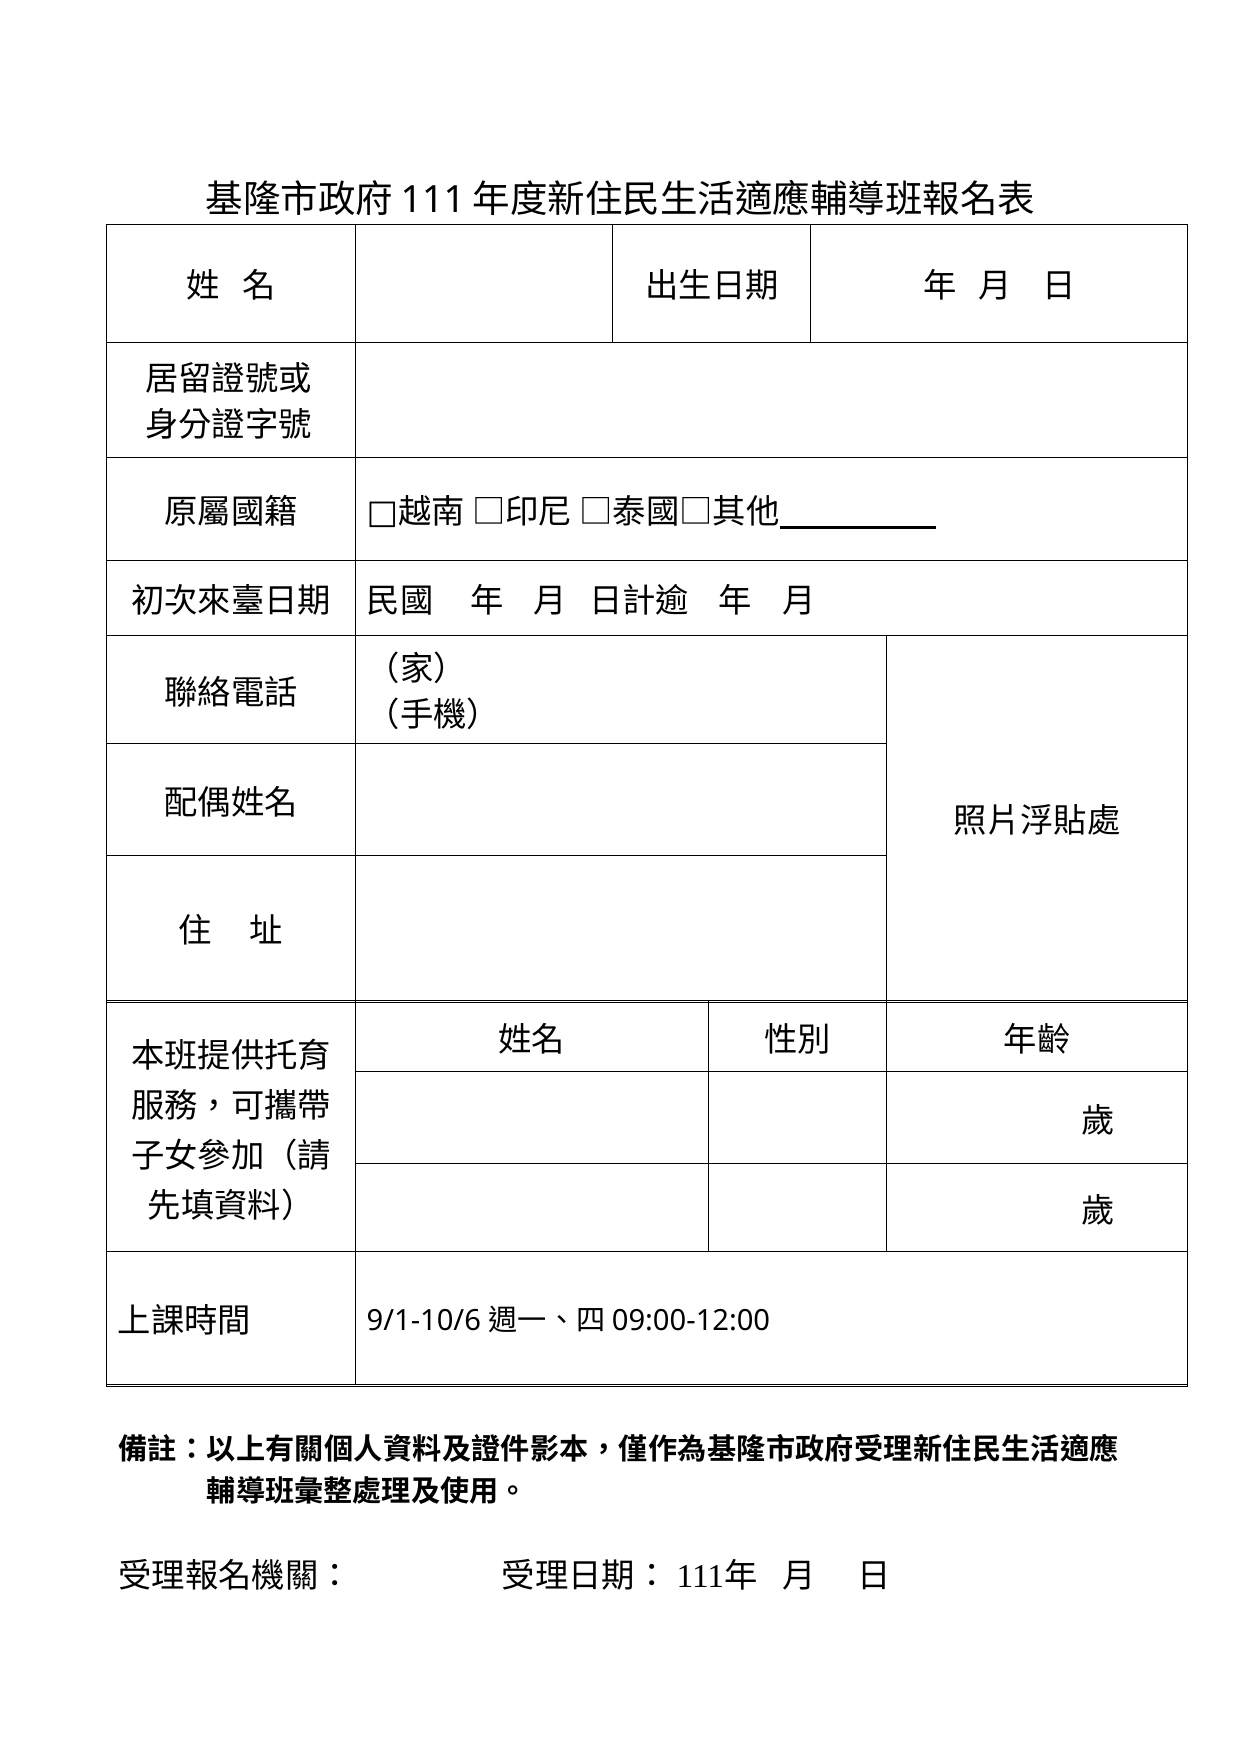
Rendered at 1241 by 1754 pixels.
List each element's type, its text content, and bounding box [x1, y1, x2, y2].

table_cell 上課時間 [107, 1252, 355, 1384]
table_cell 民國 年 月 日計逾 年 月 [356, 561, 1187, 635]
table_cell [356, 343, 1187, 457]
table_cell 性別 [709, 1003, 886, 1071]
table_cell 聯絡電話 [107, 636, 355, 743]
table_cell [356, 1072, 708, 1162]
table_cell （家） （手機） [356, 636, 886, 743]
table_cell [709, 1072, 886, 1162]
table_cell 配偶姓名 [107, 744, 355, 855]
table_header 姓 名 [107, 225, 355, 342]
table_cell 歲 [887, 1164, 1187, 1251]
table_cell [709, 1164, 886, 1251]
text 基隆市政府111年度新住民生活適應輔導班報名表 [118, 169, 1122, 224]
table_header 年 月 日 [811, 225, 1187, 342]
table_cell 姓名 [356, 1003, 708, 1071]
table_cell [356, 856, 886, 1000]
text 備註：以上有關個人資料及證件影本，僅作為基隆市政府受理新住民生活適應輔導班彙整處理及使用。 [118, 1426, 1122, 1510]
table_header 出生日期 [613, 225, 810, 342]
text 受理報名機關： 受理日期： 111年 月 日 [118, 1548, 1122, 1597]
table_header [356, 225, 612, 342]
table_cell 居留證號或 身分證字號 [107, 343, 355, 457]
table_cell 歲 [887, 1072, 1187, 1162]
table_cell [356, 744, 886, 855]
table_cell [356, 1164, 708, 1251]
table_cell 住 址 [107, 856, 355, 1000]
table_cell 照片浮貼處 [887, 636, 1187, 1000]
table_cell 年齡 [887, 1003, 1187, 1071]
table_cell 本班提供托育服務，可攜帶子女參加（請先填資料） [107, 1003, 355, 1251]
table_cell □越南 □印尼 □泰國□其他 [356, 458, 1187, 560]
table_cell 初次來臺日期 [107, 561, 355, 635]
table_cell 9/1-10/6 週一、四 09:00-12:00 [356, 1252, 1187, 1384]
table_cell 原屬國籍 [107, 458, 355, 560]
